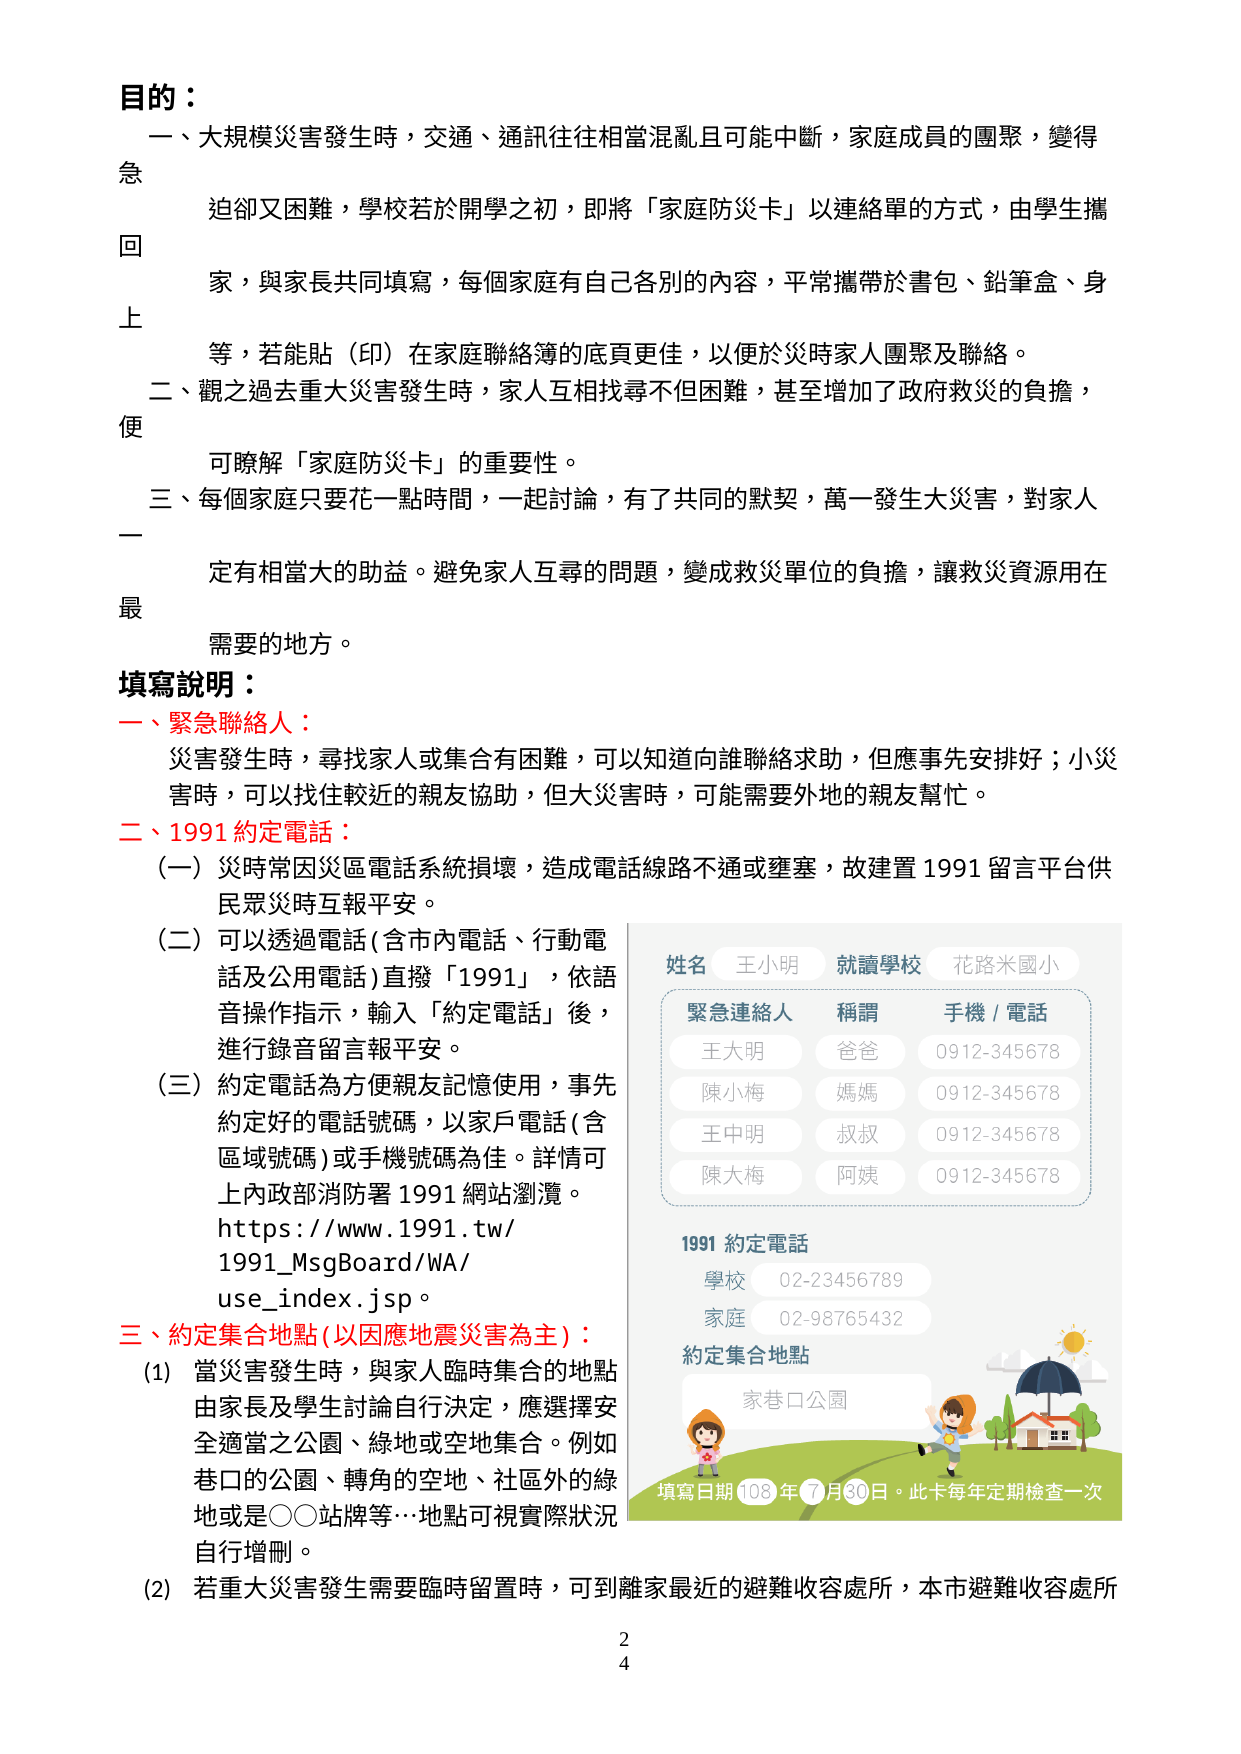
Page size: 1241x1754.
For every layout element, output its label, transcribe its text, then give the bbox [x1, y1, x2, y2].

list 當災害發生時，與家人臨時集合的地點，由家長及學生討論自行決定，應選擇安全適當之公園、綠地或空地集合。例如：巷口的公園、轉角的空地、社區外的綠地或是○○站牌等…地點可視實際狀況自行增刪。 [143, 1351, 1122, 1569]
text 三、約定集合地點(以因應地震災害為主)： [118, 1315, 627, 1351]
text 定有相當大的助益。避免家人互尋的問題，變成救災單位的負擔，讓救災資源用在最 [118, 552, 1122, 625]
text 二、觀之過去重大災害發生時，家人互相找尋不但困難，甚至增加了政府救災的負擔，便 [118, 371, 1122, 443]
text 目的： [118, 75, 1122, 117]
text 家，與家長共同填寫，每個家庭有自己各別的內容，平常攜帶於書包、鉛筆盒、身上 [118, 262, 1122, 335]
text （二）可以透過電話(含市內電話、行動電話及公用電話)直撥「1991」，依語音操作指示，輸入「約定電話」後，進行錄音留言報平安。 [142, 921, 1122, 1066]
text 一、大規模災害發生時，交通、通訊往往相當混亂且可能中斷，家庭成員的團聚，變得急 [118, 117, 1122, 190]
list 若重大災害發生需要臨時留置時，可到離家最近的避難收容處所，本市避難收容處所 [143, 1569, 1122, 1605]
text 填寫說明： [118, 661, 1122, 703]
text 三、每個家庭只要花一點時間，一起討論，有了共同的默契，萬一發生大災害，對家人一 [118, 480, 1122, 552]
text （三）約定電話為方便親友記憶使用，事先約定好的電話號碼，以家戶電話(含區域號碼)或手機號碼為佳。詳情可上內政部消防署1991網站瀏灠。https://www.1991.tw/1991_MsgBoard/WA/use_index.jsp。 [142, 1066, 627, 1315]
text 一、緊急聯絡人： [118, 703, 1122, 739]
text 災害發生時，尋找家人或集合有困難，可以知道向誰聯絡求助，但應事先安排好；小災害時，可以找住較近的親友協助，但大災害時，可能需要外地的親友幫忙。 [168, 739, 1122, 812]
text （一）災時常因災區電話系統損壞，造成電話線路不通或壅塞，故建置1991留言平台供民眾災時互報平安。 [142, 848, 1122, 921]
text 二、1991約定電話： [118, 812, 1122, 848]
text 可瞭解「家庭防災卡」的重要性。 [118, 443, 1122, 480]
text 等，若能貼（印）在家庭聯絡簿的底頁更佳，以便於災時家人團聚及聯絡。 [118, 335, 1122, 371]
text 迫卻又困難，學校若於開學之初，即將「家庭防災卡」以連絡單的方式，由學生攜回 [118, 190, 1122, 262]
text 需要的地方。 [118, 625, 1122, 661]
